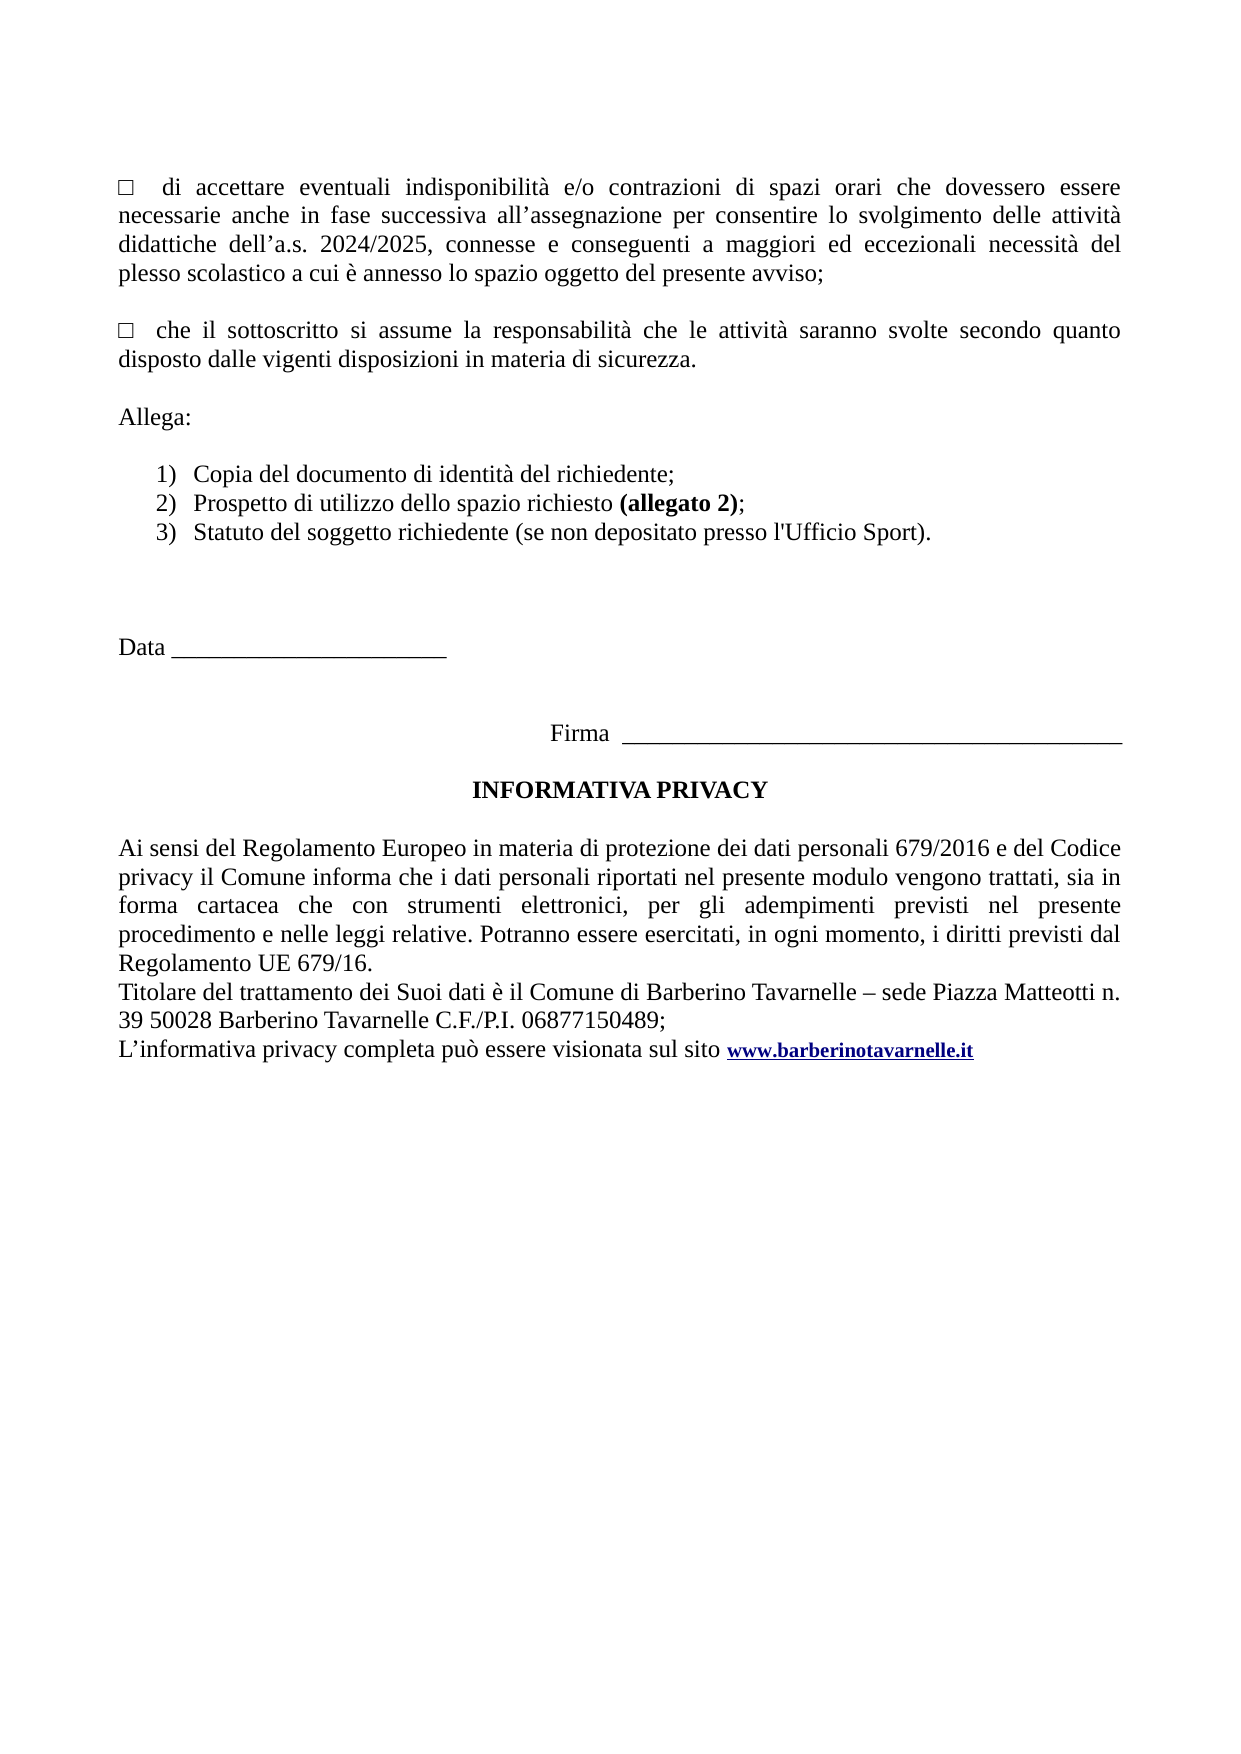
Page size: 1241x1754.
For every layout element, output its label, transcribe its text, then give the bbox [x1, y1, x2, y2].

list Statuto del soggetto richiedente (se non depositato presso l'Ufficio Sport). [156, 517, 1122, 546]
text □ di accettare eventuali indisponibilità e/o contrazioni di spazi orari che dovessero essere necessarie anche in fase successiva all’assegnazione per consentire lo svolgimento delle attività didattiche dell’a.s. 2024/2025, connesse e conseguenti a maggiori ed eccezionali necessità del plesso scolastico a cui è annesso lo spazio oggetto del presente avviso; [118, 172, 1122, 287]
text Firma ________________________________________ [118, 718, 1122, 747]
list Copia del documento di identità del richiedente; [156, 459, 1122, 488]
text Allega: [118, 402, 1122, 431]
text INFORMATIVA PRIVACY [118, 776, 1122, 804]
text □ che il sottoscritto si assume la responsabilità che le attività saranno svolte secondo quanto disposto dalle vigenti disposizioni in materia di sicurezza. [118, 316, 1122, 373]
text L’informativa privacy completa può essere visionata sul sito www.barberinotavarnelle.it [118, 1034, 1122, 1063]
text Ai sensi del Regolamento Europeo in materia di protezione dei dati personali 679/2016 e del Codice privacy il Comune informa che i dati personali riportati nel presente modulo vengono trattati, sia in forma cartacea che con strumenti elettronici, per gli adempimenti previsti nel presente procedimento e nelle leggi relative. Potranno essere esercitati, in ogni momento, i diritti previsti dal Regolamento UE 679/16. [118, 833, 1122, 977]
text Data ______________________ [118, 632, 1122, 661]
list Prospetto di utilizzo dello spazio richiesto (allegato 2); [156, 488, 1122, 517]
text Titolare del trattamento dei Suoi dati è il Comune di Barberino Tavarnelle – sede Piazza Matteotti n. 39 50028 Barberino Tavarnelle C.F./P.I. 06877150489; [118, 977, 1122, 1034]
